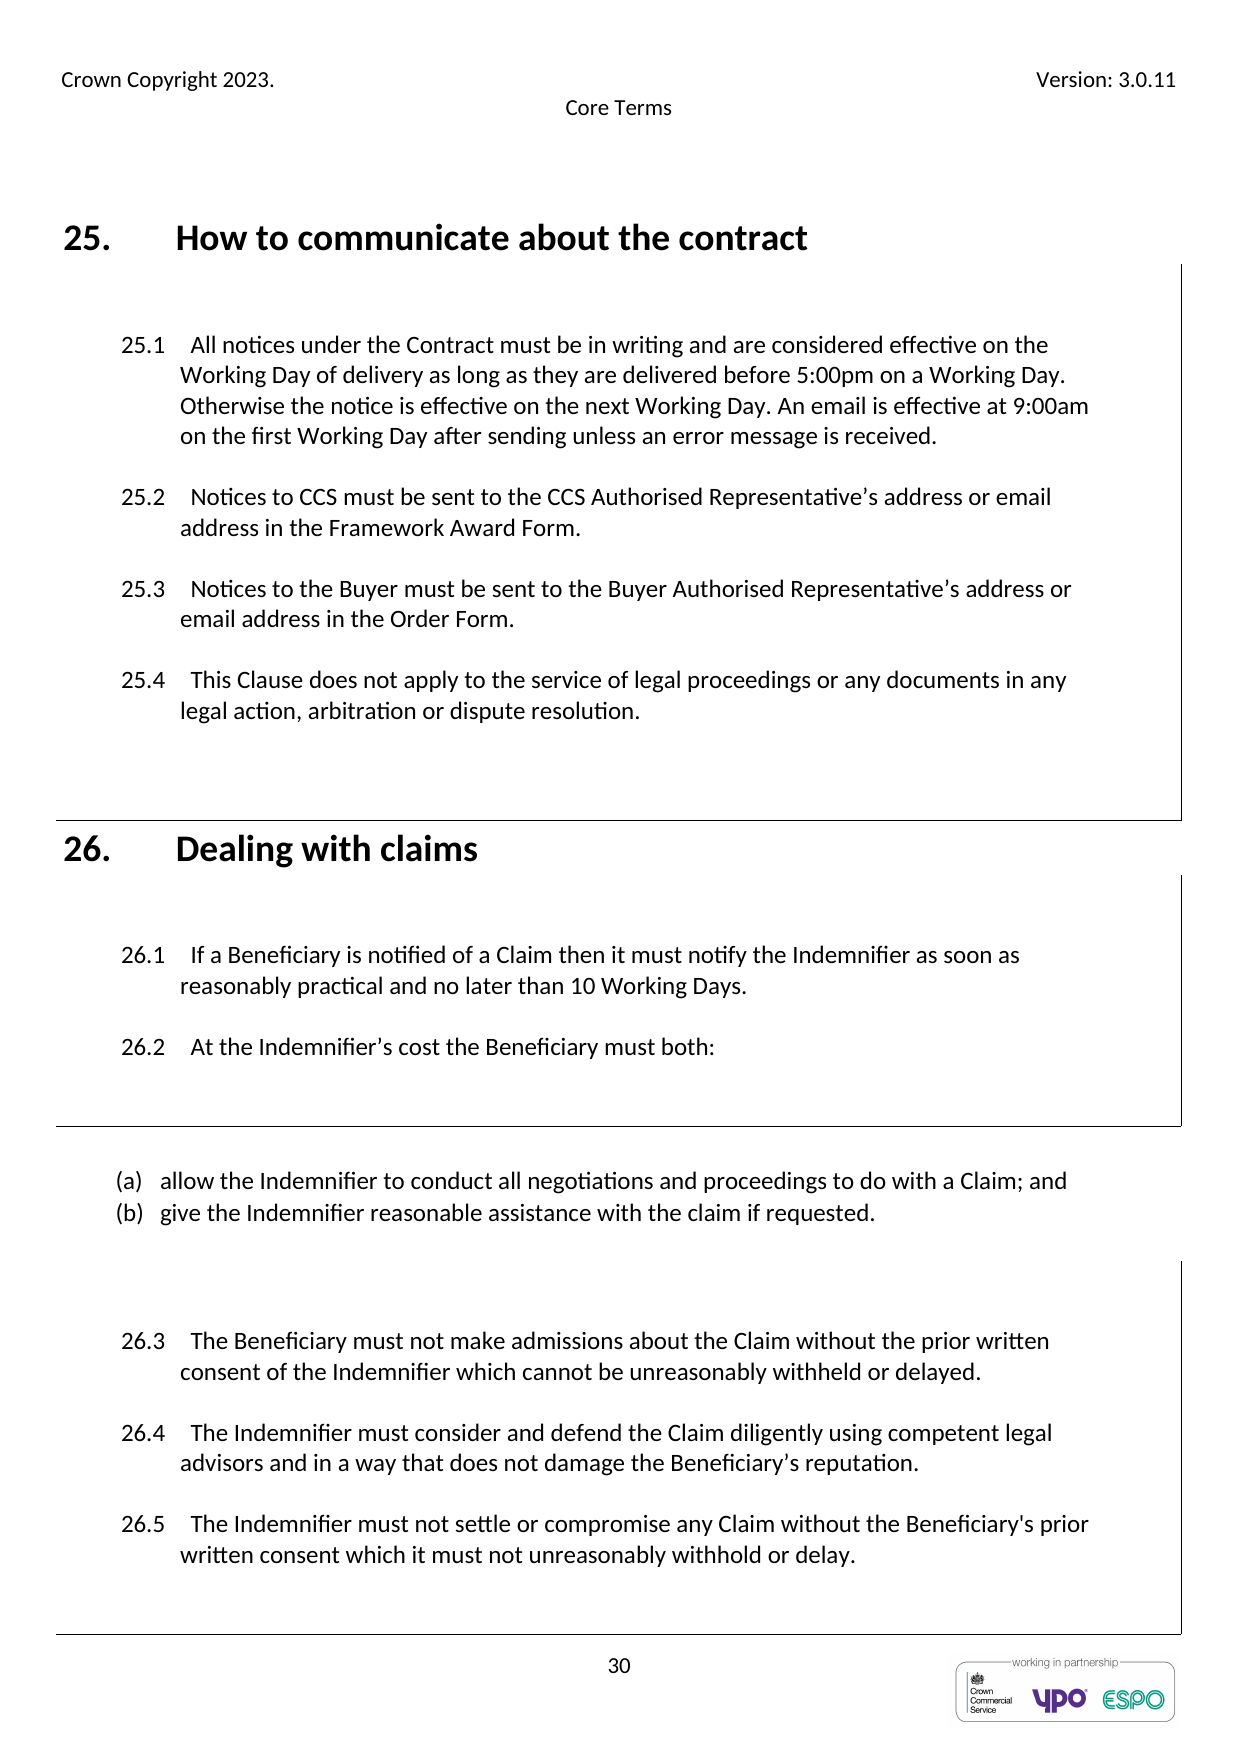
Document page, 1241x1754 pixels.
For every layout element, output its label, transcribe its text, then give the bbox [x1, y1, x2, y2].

list The Beneficiary must not make admissions about the Claim without the prior written consent of the Indemnifier which cannot be unreasonably withheld or delayed. [56, 1261, 1181, 1417]
list allow the Indemnifier to conduct all negotiations and proceedings to do with a Claim; and [115, 1165, 1181, 1195]
list The Indemnifier must consider and defend the Claim diligently using competent legal advisors and in a way that does not damage the Beneficiary’s reputation. [56, 1417, 1181, 1508]
list At the Indemnifier’s cost the Beneficiary must both: [56, 1031, 1181, 1126]
list Notices to the Buyer must be sent to the Buyer Authorised Representative’s address or email address in the Order Form. [56, 573, 1181, 664]
list This Clause does not apply to the service of legal proceedings or any documents in any legal action, arbitration or dispute resolution. [56, 664, 1181, 820]
list The Indemnifier must not settle or compromise any Claim without the Beneficiary's prior written consent which it must not unreasonably withhold or delay. [56, 1508, 1181, 1634]
list give the Indemnifier reasonable assistance with the claim if requested. [115, 1197, 1181, 1258]
list All notices under the Contract must be in writing and are considered effective on the Working Day of delivery as long as they are delivered before 5:00pm on a Working Day. Otherwise the notice is effective on the next Working Day. An email is effective at 9:00am on the first Working Day after sending unless an error message is received. [56, 264, 1181, 481]
subtitle How to communicate about the contract [63, 214, 1181, 260]
subtitle Dealing with claims [63, 825, 1181, 871]
list Notices to CCS must be sent to the CCS Authorised Representative’s address or email address in the Framework Award Form. [56, 481, 1181, 573]
list If a Beneficiary is notified of a Claim then it must notify the Indemnifier as soon as reasonably practical and no later than 10 Working Days. [56, 875, 1181, 1031]
